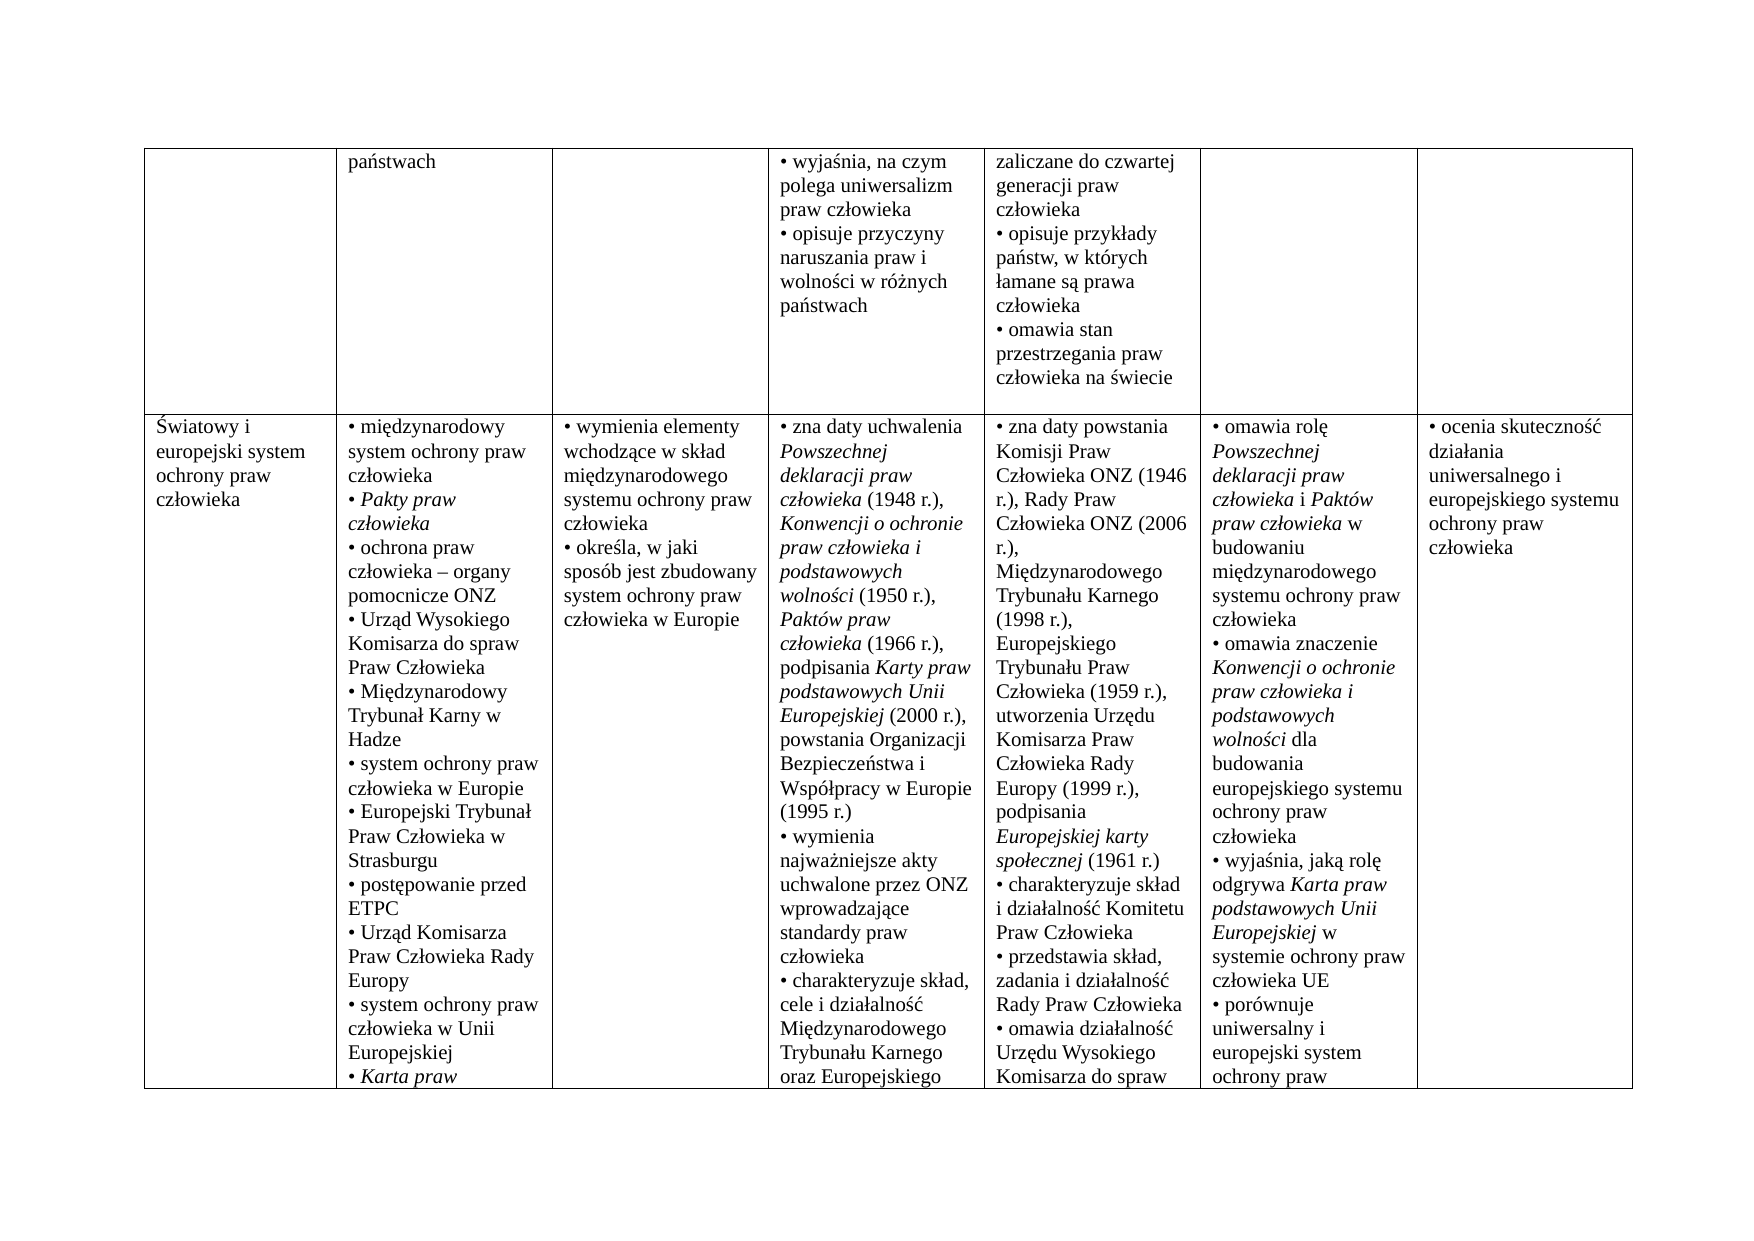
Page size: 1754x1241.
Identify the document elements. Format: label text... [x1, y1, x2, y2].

table_cell • zna daty powstania Komisji Praw Człowieka ONZ (1946 r.), Rady Praw Człowieka ONZ (2006 r.), Międzynarodowego Trybunału Karnego (1998 r.), Europejskiego Trybunału Praw Człowieka (1959 r.), utworzenia Urzędu Komisarza Praw Człowieka Rady Europy (1999 r.), podpisania Europejskiej karty społecznej (1961 r.) • charakteryzuje skład i działalność Komitetu Praw Człowieka • przedstawia skład, zadania i działalność Rady Praw Człowieka • omawia działalność Urzędu Wysokiego Komisarza do spraw [985, 415, 1200, 1088]
table_cell • ocenia skuteczność działania uniwersalnego i europejskiego systemu ochrony praw człowieka [1418, 415, 1632, 1088]
table_cell zaliczane do czwartej generacji praw człowieka • opisuje przykłady państw, w których łamane są prawa człowieka • omawia stan przestrzegania praw człowieka na świecie [985, 149, 1200, 413]
table_cell [553, 149, 768, 413]
table_cell [1201, 149, 1417, 413]
table_cell • wymienia elementy wchodzące w skład międzynarodowego systemu ochrony praw człowieka • określa, w jaki sposób jest zbudowany system ochrony praw człowieka w Europie [553, 415, 768, 1088]
table_cell • omawia rolę Powszechnej deklaracji praw człowieka i Paktów praw człowieka w budowaniu międzynarodowego systemu ochrony praw człowieka • omawia znaczenie Konwencji o ochronie praw człowieka i podstawowych wolności dla budowania europejskiego systemu ochrony praw człowieka • wyjaśnia, jaką rolę odgrywa Karta praw podstawowych Unii Europejskiej w systemie ochrony praw człowieka UE • porównuje uniwersalny i europejski system ochrony praw [1201, 415, 1417, 1088]
table_cell państwach [337, 149, 552, 413]
table_cell • międzynarodowy system ochrony praw człowieka • Pakty praw człowieka • ochrona praw człowieka – organy pomocnicze ONZ • Urząd Wysokiego Komisarza do spraw Praw Człowieka • Międzynarodowy Trybunał Karny w Hadze • system ochrony praw człowieka w Europie • Europejski Trybunał Praw Człowieka w Strasburgu • postępowanie przed ETPC • Urząd Komisarza Praw Człowieka Rady Europy • system ochrony praw człowieka w Unii Europejskiej • Karta praw [337, 415, 552, 1088]
table_cell [145, 149, 336, 413]
table_cell Światowy i europejski system ochrony praw człowieka [145, 415, 336, 1088]
table_cell [1418, 149, 1632, 413]
table_cell • wyjaśnia, na czym polega uniwersalizm praw człowieka • opisuje przyczyny naruszania praw i wolności w różnych państwach [769, 149, 984, 413]
table_cell • zna daty uchwalenia Powszechnej deklaracji praw człowieka (1948 r.), Konwencji o ochronie praw człowieka i podstawowych wolności (1950 r.), Paktów praw człowieka (1966 r.), podpisania Karty praw podstawowych Unii Europejskiej (2000 r.), powstania Organizacji Bezpieczeństwa i Współpracy w Europie (1995 r.) • wymienia najważniejsze akty uchwalone przez ONZ wprowadzające standardy praw człowieka • charakteryzuje skład, cele i działalność Międzynarodowego Trybunału Karnego oraz Europejskiego [769, 415, 984, 1088]
